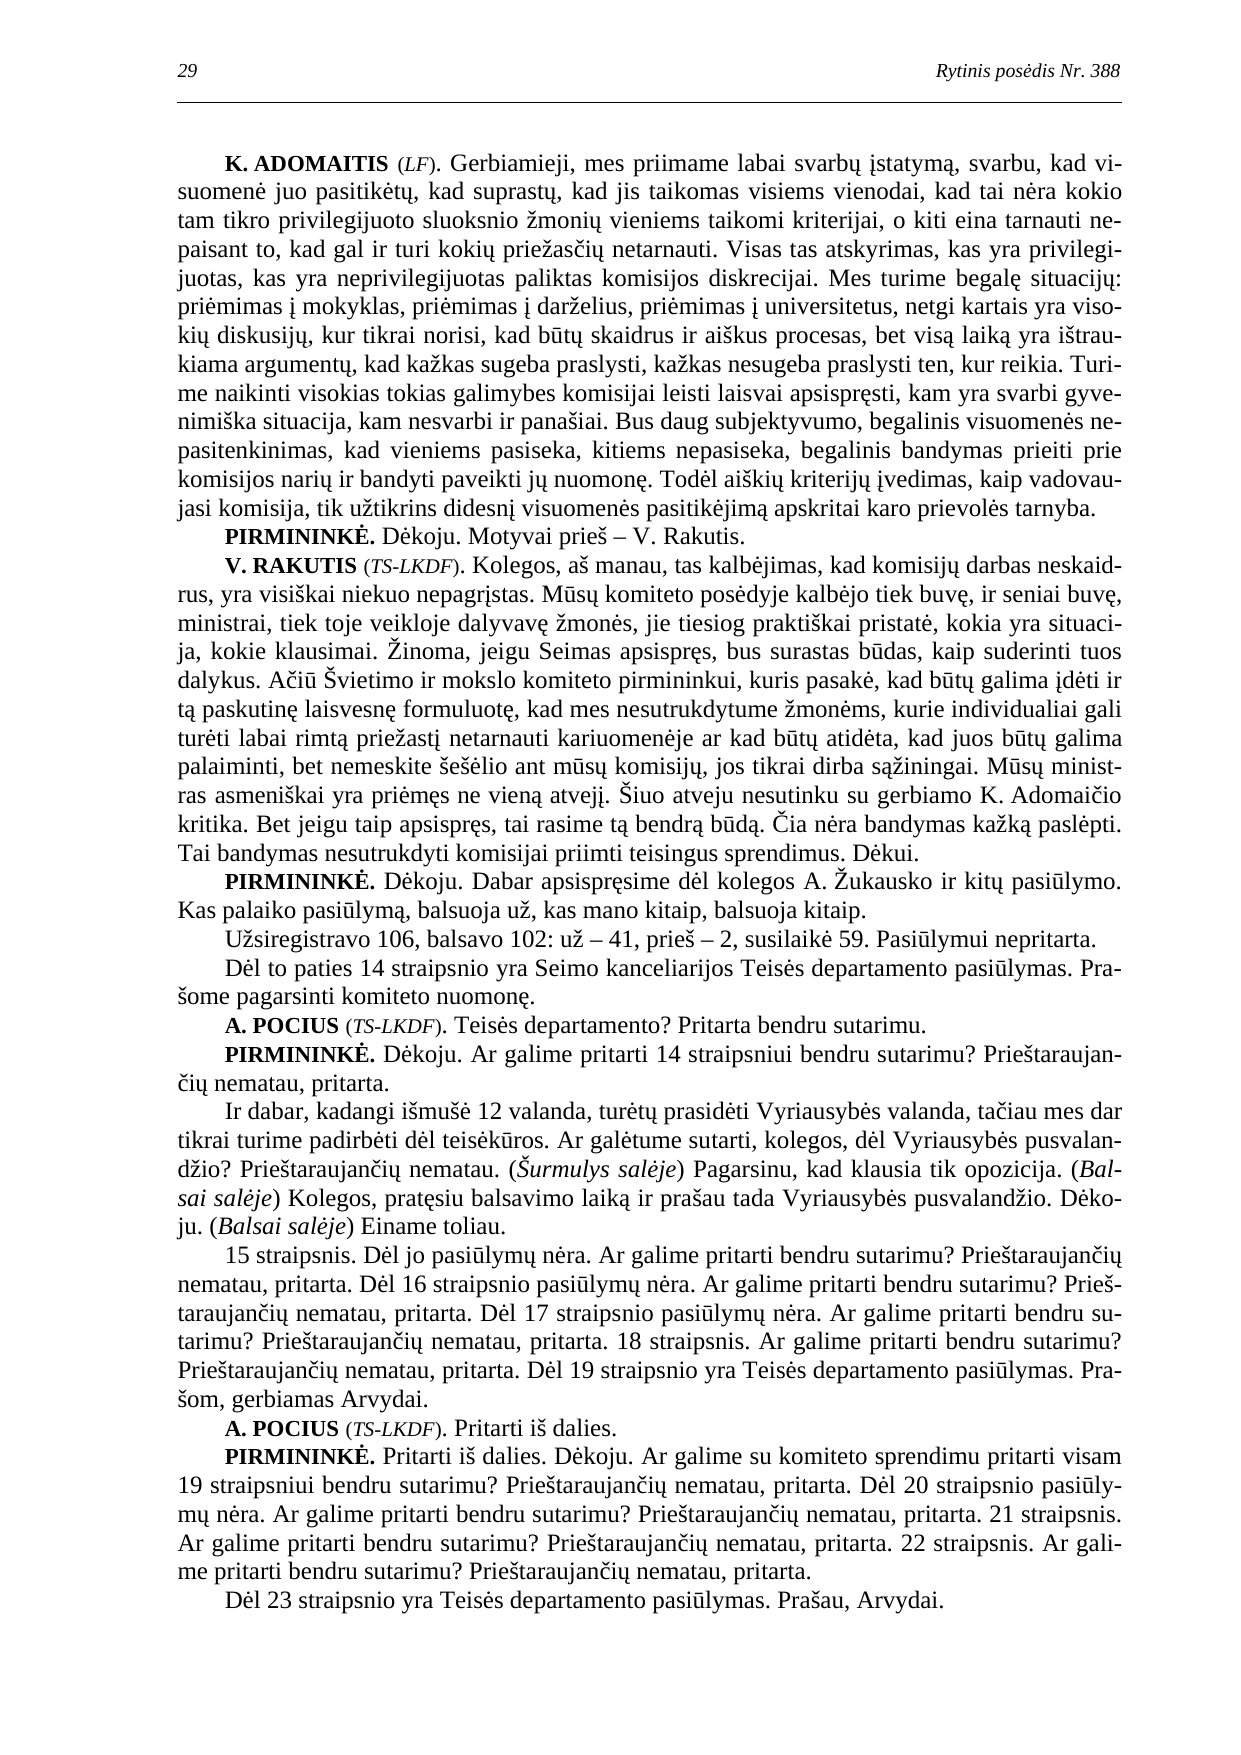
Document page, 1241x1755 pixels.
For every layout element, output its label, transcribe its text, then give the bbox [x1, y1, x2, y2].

text K. ADOMAITIS (LF). Ger­bia­mie­ji, mes pri­ima­me la­bai svar­bų įsta­ty­mą, svar­bu, kad vi­suo­me­nė juo pa­si­ti­kė­tų, kad su­pras­tų, kad jis tai­ko­mas vi­siems vie­no­dai, kad tai nė­ra ko­kio tam tik­ro pri­vi­le­gi­juo­to sluoks­nio žmo­nių vie­niems tai­ko­mi kri­te­ri­jai, o ki­ti ei­na tar­nau­ti ne­pai­sant to, kad gal ir tu­ri ko­kių prie­žas­čių ne­tar­nau­ti. Vi­sas tas at­sky­ri­mas, kas yra pri­vi­le­gi­juo­tas, kas yra ne­pri­vi­le­gi­juo­tas pa­lik­tas ko­mi­si­jos dis­kre­ci­jai. Mes tu­ri­me be­ga­lę si­tu­a­ci­jų: pri­ėmi­mas į mo­kyk­las, pri­ėmi­mas į dar­že­lius, pri­ėmi­mas į uni­ver­si­te­tus, net­gi kar­tais yra vi­so­kių dis­ku­si­jų, kur tik­rai no­ri­si, kad bū­tų skaid­rus ir aiš­kus pro­ce­sas, bet vi­są lai­ką yra iš­trau­kia­ma ar­gu­men­tų, kad kaž­kas su­ge­ba pra­slys­ti, kaž­kas ne­su­ge­ba pra­slys­ti ten, kur rei­kia. Tu­ri­me nai­kin­ti vi­so­kias to­kias ga­li­my­bes ko­mi­si­jai leis­ti lais­vai ap­si­spręs­ti, kam yra svar­bi gy­ve­ni­miš­ka si­tu­a­ci­ja, kam ne­svar­bi ir pa­na­šiai. Bus daug sub­jek­ty­vu­mo, be­ga­li­nis vi­suo­me­nės ne­pa­si­ten­ki­ni­mas, kad vie­niems pa­si­se­ka, ki­tiems ne­pa­si­se­ka, be­ga­li­nis ban­dy­mas pri­ei­ti prie ko­mi­si­jos na­rių ir ban­dy­ti pa­veik­ti jų nuo­mo­nę. To­dėl aiš­kių kri­te­ri­jų įve­di­mas, kaip va­do­vau­ja­si ko­mi­si­ja, tik už­tik­rins di­des­nį vi­suo­me­nės pa­si­ti­kė­ji­mą ap­skri­tai ka­ro prie­vo­lės tar­ny­ba. [177, 148, 1122, 521]
text A. POCIUS (TS-LKDF). Tei­sės de­par­ta­men­to? Pri­tar­ta ben­dru su­ta­ri­mu. [177, 1010, 1122, 1039]
text V. RAKUTIS (TS-LKDF). Ko­le­gos, aš ma­nau, tas kal­bė­ji­mas, kad ko­mi­si­jų dar­bas ne­skaid­rus, yra vi­siš­kai nie­kuo ne­pa­grįs­tas. Mū­sų ko­mi­te­to po­sė­dy­je kal­bė­jo tiek bu­vę, ir se­niai bu­vę, mi­nist­rai, tiek to­je veik­lo­je da­ly­va­vę žmo­nės, jie tie­siog prak­tiš­kai pri­sta­tė, ko­kia yra si­tu­a­ci­ja, ko­kie klau­si­mai. Ži­no­ma, jei­gu Sei­mas ap­si­spręs, bus su­ras­tas bū­das, kaip su­de­rin­ti tuos da­ly­kus. Ačiū Švie­ti­mo ir moks­lo ko­mi­te­to pir­mi­nin­kui, ku­ris pa­sa­kė, kad bū­tų ga­li­ma įdė­ti ir tą pas­ku­ti­nę lais­ves­nę for­mu­luo­tę, kad mes ne­su­truk­dy­tu­me žmo­nėms, ku­rie in­di­vi­du­a­liai ga­li tu­rė­ti la­bai rim­tą prie­žas­tį ne­tar­nau­ti ka­riuo­me­nė­je ar kad bū­tų ati­dė­ta, kad juos bū­tų ga­li­ma pa­lai­min­ti, bet ne­mes­ki­te še­šė­lio ant mū­sų ko­mi­si­jų, jos tik­rai dir­ba są­ži­nin­gai. Mū­sų mi­nist­ras as­me­niš­kai yra pri­ėmęs ne vie­ną at­ve­jį. Ši­uo at­ve­ju ne­su­tin­ku su ger­bia­mo K. Ado­mai­čio kri­ti­ka. Bet jei­gu taip ap­si­spręs, tai ra­si­me tą ben­drą bū­dą. Čia nė­ra ban­dy­mas kaž­ką pa­slėp­ti. Tai ban­dy­mas ne­su­truk­dy­ti ko­mi­si­jai pri­im­ti tei­sin­gus spren­di­mus. Dė­kui. [177, 550, 1122, 866]
text PIRMININKĖ. Dė­ko­ju. Ar ga­li­me pri­tar­ti 14 straips­niui ben­dru su­ta­ri­mu? Prieš­ta­rau­jan­čių ne­ma­tau, pri­tar­ta. [177, 1039, 1122, 1096]
text PIRMININKĖ. Dė­ko­ju. Mo­ty­vai prieš – V. Ra­ku­tis. [177, 521, 1122, 550]
text Ir da­bar, ka­dan­gi iš­mu­šė 12 va­lan­da, tu­rė­tų pra­si­dė­ti Vy­riau­sy­bės va­lan­da, ta­čiau mes dar tik­rai tu­ri­me pa­dir­bė­ti dėl tei­sė­kū­ros. Ar ga­lė­tu­me su­tar­ti, ko­le­gos, dėl Vy­riau­sy­bės pus­va­lan­džio? Prieš­ta­rau­jan­čių ne­ma­tau. (Šur­mu­lys sa­lė­je) Pa­gar­si­nu, kad klau­sia tik opo­zi­ci­ja. (Bal­sai sa­lė­je) Ko­le­gos, pra­tę­siu bal­sa­vi­mo lai­ką ir pra­šau ta­da Vy­riau­sy­bės pus­va­lan­džio. Dė­ko­ju. (Bal­sai sa­lė­je) Ei­na­me to­liau. [177, 1096, 1122, 1240]
text Dėl to pa­ties 14 straips­nio yra Sei­mo kan­ce­lia­ri­jos Tei­sės de­par­ta­men­to pa­siū­ly­mas. Pra­šo­me pa­gar­sin­ti ko­mi­te­to nuo­mo­nę. [177, 953, 1122, 1010]
text 15 straips­nis. Dėl jo pa­siū­ly­mų nė­ra. Ar ga­li­me pri­tar­ti ben­dru su­ta­ri­mu? Prieš­ta­rau­jan­čių ne­ma­tau, pri­tar­ta. Dėl 16 straips­nio pa­siū­ly­mų nė­ra. Ar ga­li­me pri­tar­ti ben­dru su­ta­ri­mu? Prieš­ta­rau­jan­čių ne­ma­tau, pri­tar­ta. Dėl 17 straips­nio pa­siū­ly­mų nė­ra. Ar ga­li­me pri­tar­ti ben­dru su­ta­ri­mu? Prieš­ta­rau­jan­čių ne­ma­tau, pri­tar­ta. 18 straips­nis. Ar ga­li­me pri­tar­ti ben­dru su­ta­ri­mu? Prieš­ta­rau­jan­čių ne­ma­tau, pri­tar­ta. Dėl 19 straips­nio yra Tei­sės de­par­ta­men­to pa­siū­ly­mas. Pra­šom, ger­bia­mas Ar­vy­dai. [177, 1240, 1122, 1413]
text Už­si­re­gist­ra­vo 106, bal­sa­vo 102: už – 41, prieš – 2, su­si­lai­kė 59. Pa­siū­ly­mui ne­pri­tar­ta. [177, 924, 1122, 953]
text Dėl 23 straips­nio yra Tei­sės de­par­ta­men­to pa­siū­ly­mas. Pra­šau, Ar­vy­dai. [177, 1585, 1122, 1614]
text PIRMININKĖ. Pri­tar­ti iš da­lies. Dė­ko­ju. Ar ga­li­me su ko­mi­te­to spren­di­mu pri­tar­ti vi­sam 19 straips­niui ben­dru su­ta­ri­mu? Prieš­ta­rau­jan­čių ne­ma­tau, pri­tar­ta. Dėl 20 straips­nio pa­siū­ly­mų nė­ra. Ar ga­li­me pri­tar­ti ben­dru su­ta­ri­mu? Prieš­ta­rau­jan­čių ne­ma­tau, pri­tar­ta. 21 straips­nis. Ar ga­li­me pri­tar­ti ben­dru su­ta­ri­mu? Prieš­ta­rau­jan­čių ne­ma­tau, pri­tar­ta. 22 straips­nis. Ar ga­li­me pri­tar­ti ben­dru su­ta­ri­mu? Prieš­ta­rau­jan­čių ne­ma­tau, pri­tar­ta. [177, 1441, 1122, 1585]
text A. POCIUS (TS-LKDF). Pri­tar­ti iš da­lies. [177, 1413, 1122, 1441]
text PIRMININKĖ. Dė­ko­ju. Da­bar ap­si­sprę­si­me dėl ko­le­gos A. Žu­kaus­ko ir ki­tų pa­siū­ly­mo. Kas pa­lai­ko pa­siū­ly­mą, bal­suo­ja už, kas ma­no ki­taip, bal­suo­ja ki­taip. [177, 866, 1122, 924]
